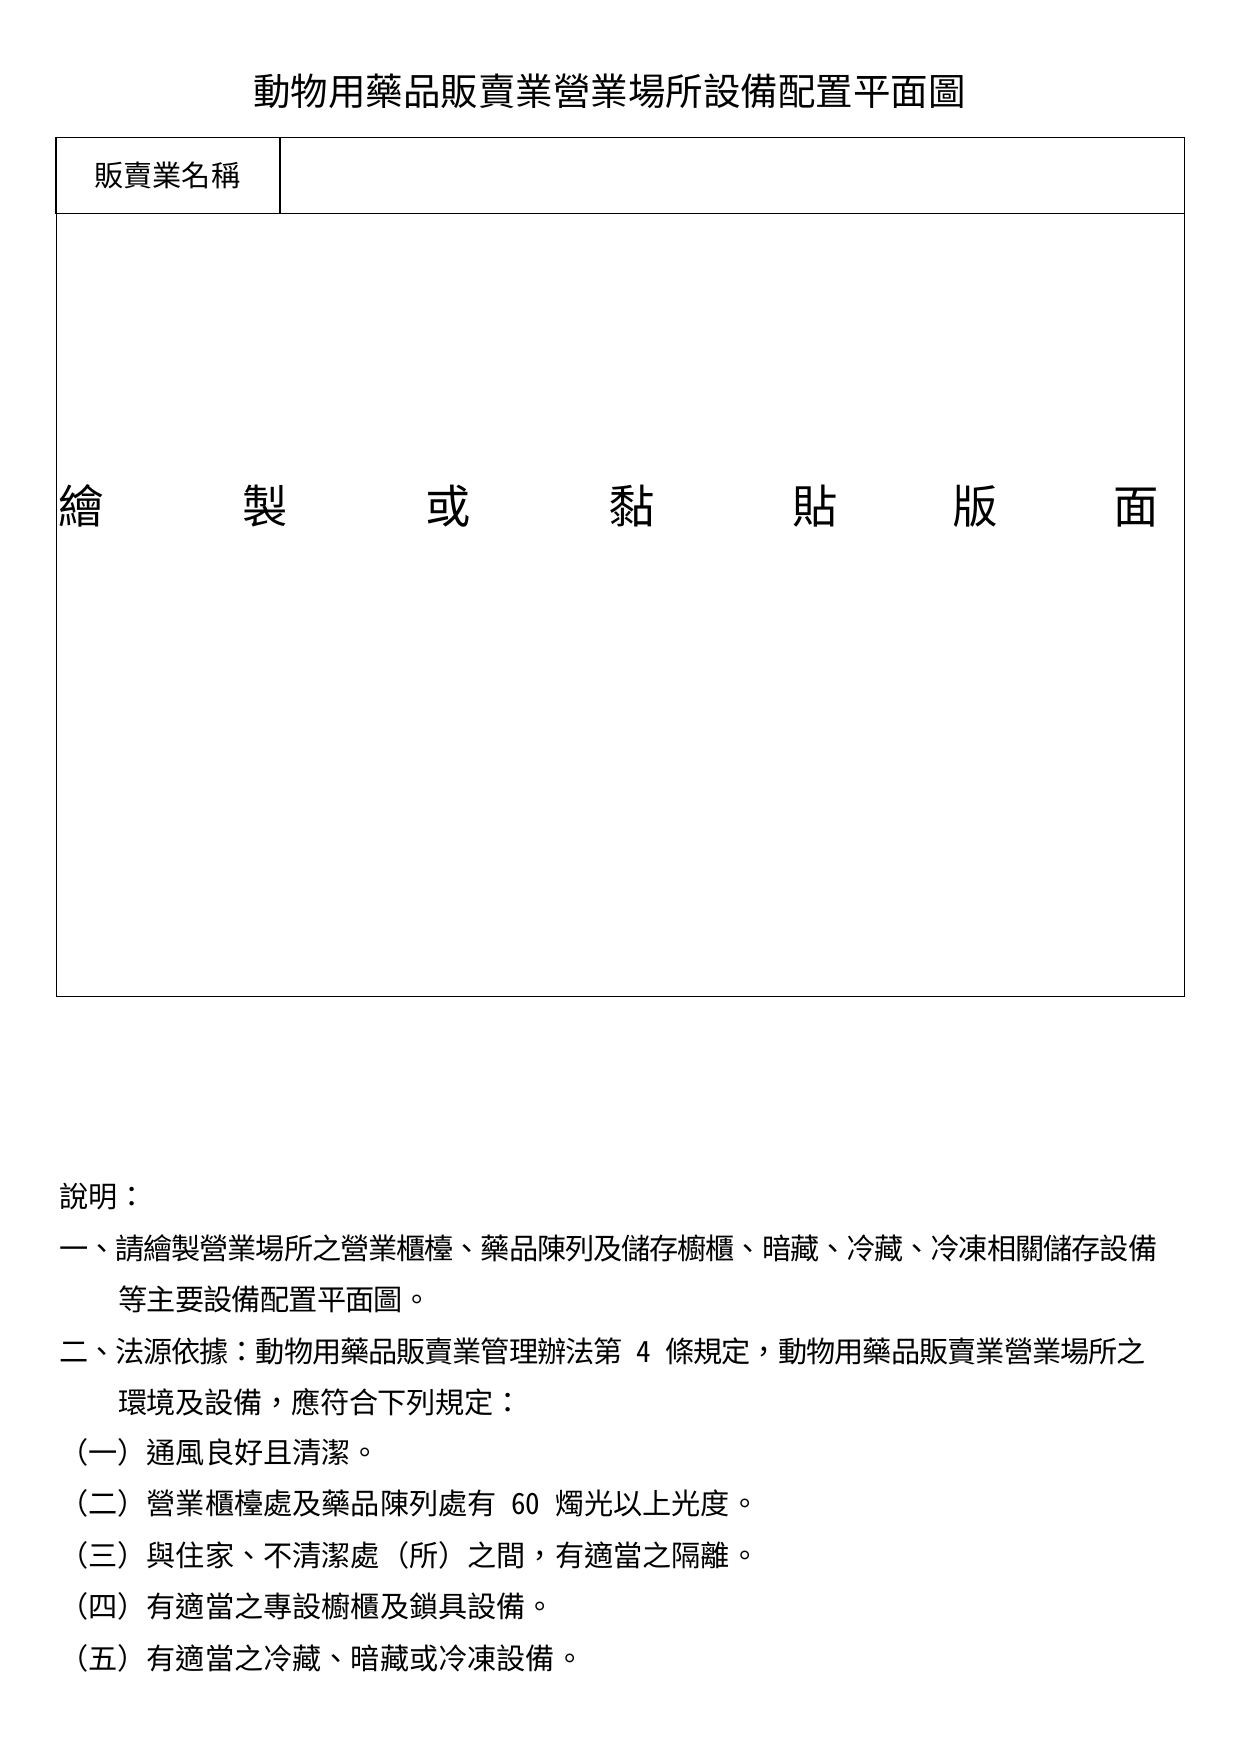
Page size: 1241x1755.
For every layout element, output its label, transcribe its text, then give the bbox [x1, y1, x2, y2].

text （五）有適當之冷藏、暗藏或冷凍設備。 [59, 1635, 1172, 1678]
text （二）營業櫃檯處及藥品陳列處有 60 燭光以上光度。 [59, 1481, 1172, 1523]
text （三）與住家、不清潔處（所）之間，有適當之隔離。 [59, 1532, 1172, 1575]
text 二、法源依據：動物用藥品販賣業管理辦法第 4 條規定，動物用藥品販賣業營業場所之環境及設備，應符合下列規定： [59, 1328, 1159, 1422]
text （四）有適當之專設櫥櫃及鎖具設備。 [59, 1584, 1172, 1626]
text （一）通風良好且清潔。 [59, 1431, 1172, 1472]
text 動物用藥品販賣業營業場所設備配置平面圖 [251, 61, 968, 116]
text 說明： [59, 1174, 1172, 1216]
text 一、請繪製營業場所之營業櫃檯、藥品陳列及儲存櫥櫃、暗藏、冷藏、冷凍相關儲存設備等主要設備配置平面圖。 [59, 1225, 1160, 1319]
